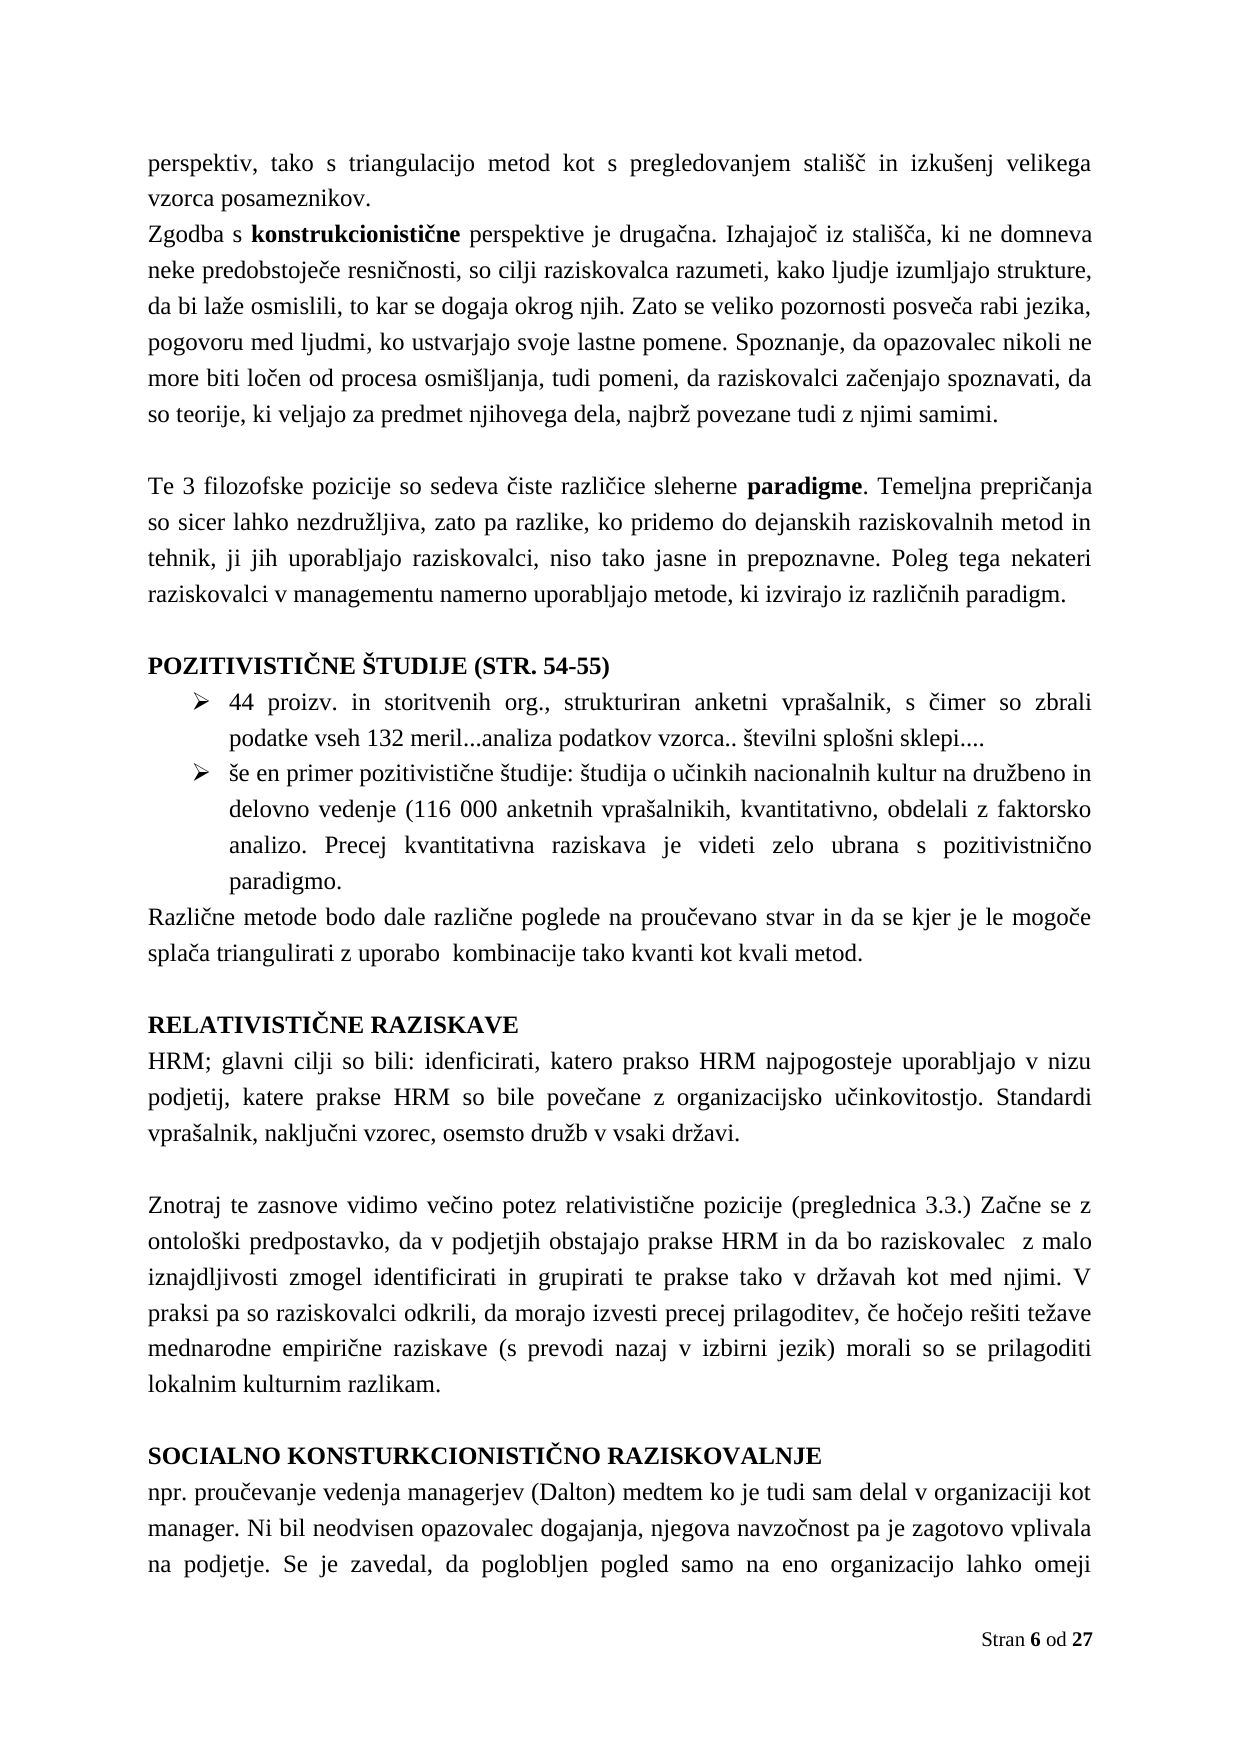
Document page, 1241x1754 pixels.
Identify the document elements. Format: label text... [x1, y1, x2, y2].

text HRM; glavni cilji so bili: idenficirati, katero prakso HRM najpogosteje uporabljajo v nizu podjetij, katere prakse HRM so bile povečane z organizacijsko učinkovitostjo. Standardi vprašalnik, naključni vzorec, osemsto družb v vsaki državi. [148, 1046, 1093, 1147]
text Te 3 filozofske pozicije so sedeva čiste različice sleherne paradigme. Temeljna prepričanja so sicer lahko nezdružljiva, zato pa razlike, ko pridemo do dejanskih raziskovalnih metod in tehnik, ji jih uporabljajo raziskovalci, niso tako jasne in prepoznavne. Poleg tega nekateri raziskovalci v managementu namerno uporabljajo metode, ki izvirajo iz različnih paradigm. [148, 471, 1093, 608]
text RELATIVISTIČNE RAZISKAVE [148, 1010, 1093, 1039]
text Zgodba s konstrukcionistične perspektive je drugačna. Izhajajoč iz stališča, ki ne domneva neke predobstoječe resničnosti, so cilji raziskovalca razumeti, kako ljudje izumljajo strukture, da bi laže osmislili, to kar se dogaja okrog njih. Zato se veliko pozornosti posveča rabi jezika, pogovoru med ljudmi, ko ustvarjajo svoje lastne pomene. Spoznanje, da opazovalec nikoli ne more biti ločen od procesa osmišljanja, tudi pomeni, da raziskovalci začenjajo spoznavati, da so teorije, ki veljajo za predmet njihovega dela, najbrž povezane tudi z njimi samimi. [148, 219, 1093, 428]
list 44 proizv. in storitvenih org., strukturiran anketni vprašalnik, s čimer so zbrali podatke vseh 132 meril...analiza podatkov vzorca.. številni splošni sklepi.... [191, 687, 1093, 751]
text npr. proučevanje vedenja managerjev (Dalton) medtem ko je tudi sam delal v organizaciji kot manager. Ni bil neodvisen opazovalec dogajanja, njegova navzočnost pa je zagotovo vplivala na podjetje. Se je zavedal, da poglobljen pogled samo na eno organizacijo lahko omeji [148, 1477, 1093, 1578]
text perspektiv, tako s triangulacijo metod kot s pregledovanjem stališč in izkušenj velikega vzorca posameznikov. [148, 148, 1093, 212]
text Različne metode bodo dale različne poglede na proučevano stvar in da se kjer je le mogoče splača triangulirati z uporabo kombinacije tako kvanti kot kvali metod. [148, 902, 1093, 967]
text Znotraj te zasnove vidimo večino potez relativistične pozicije (preglednica 3.3.) Začne se z ontološki predpostavko, da v podjetjih obstajajo prakse HRM in da bo raziskovalec z malo iznajdljivosti zmogel identificirati in grupirati te prakse tako v državah kot med njimi. V praksi pa so raziskovalci odkrili, da morajo izvesti precej prilagoditev, če hočejo rešiti težave mednarodne empirične raziskave (s prevodi nazaj v izbirni jezik) morali so se prilagoditi lokalnim kulturnim razlikam. [148, 1190, 1093, 1398]
list še en primer pozitivistične študije: študija o učinkih nacionalnih kultur na družbeno in delovno vedenje (116 000 anketnih vprašalnikih, kvantitativno, obdelali z faktorsko analizo. Precej kvantitativna raziskava je videti zelo ubrana s pozitivistnično paradigmo. [191, 758, 1093, 895]
text POZITIVISTIČNE ŠTUDIJE (STR. 54-55) [148, 651, 1093, 679]
text SOCIALNO KONSTURKCIONISTIČNO RAZISKOVALNJE [148, 1441, 1093, 1470]
